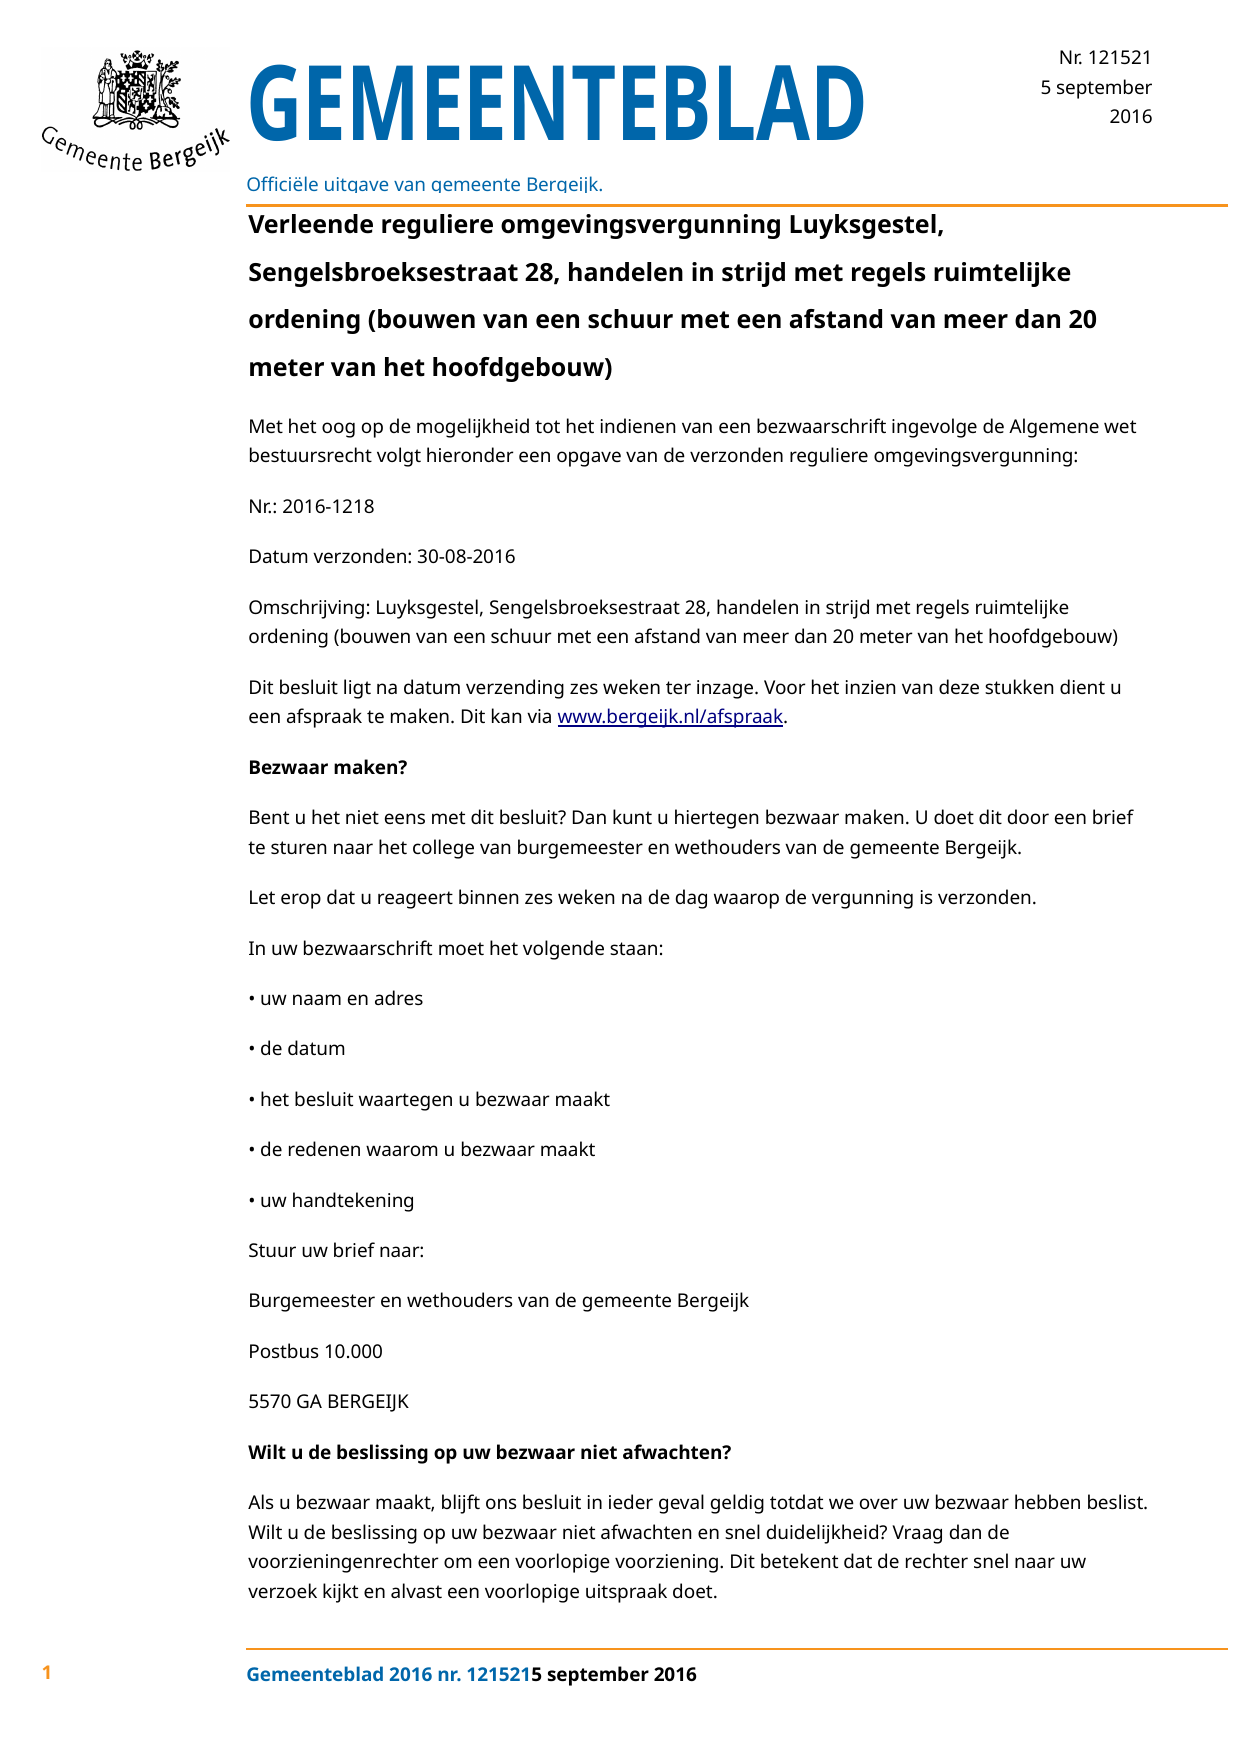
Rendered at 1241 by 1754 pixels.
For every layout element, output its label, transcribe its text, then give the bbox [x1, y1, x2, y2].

text Burgemeester en wethouders van de gemeente Bergeijk [248, 1288, 1152, 1313]
text Omschrijving: Luyksgestel, Sengelsbroeksestraat 28, handelen in strijd met regels ruimtelijke ordening (bouwen van een schuur met een afstand van meer dan 20 meter van het hoofdgebouw) [248, 594, 1152, 649]
text • de datum [248, 1036, 1152, 1061]
text Verleende reguliere omgevingsvergunning Luyksgestel, Sengelsbroeksestraat 28, handelen in strijd met regels ruimtelijke ordening (bouwen van een schuur met een afstand van meer dan 20 meter van het hoofdgebouw) [248, 207, 1152, 384]
picture [41, 47, 231, 172]
text Dit besluit ligt na datum verzending zes weken ter inzage. Voor het inzien van deze stukken dient u een afspraak te maken. Dit kan via www.bergeijk.nl/afspraak. [248, 674, 1152, 729]
text 5570 GA BERGEIJK [248, 1388, 1152, 1414]
text Bezwaar maken? [248, 754, 1152, 780]
text • uw naam en adres [248, 985, 1152, 1011]
text Met het oog op de mogelijkheid tot het indienen van een bezwaarschrift ingevolge de Algemene wet bestuursrecht volgt hieronder een opgave van de verzonden reguliere omgevingsvergunning: [248, 413, 1152, 468]
text Als u bezwaar maakt, blijft ons besluit in ieder geval geldig totdat we over uw bezwaar hebben beslist. Wilt u de beslissing op uw bezwaar niet afwachten en snel duidelijkheid? Vraag dan de voorzieningenrechter om een voorlopige voorziening. Dit betekent dat de rechter snel naar uw verzoek kijkt en alvast een voorlopige uitspraak doet. [248, 1489, 1152, 1604]
text Stuur uw brief naar: [248, 1237, 1152, 1263]
text • uw handtekening [248, 1187, 1152, 1213]
text Datum verzonden: 30-08-2016 [248, 543, 1152, 569]
text Bent u het niet eens met dit besluit? Dan kunt u hiertegen bezwaar maken. U doet dit door een brief te sturen naar het college van burgemeester en wethouders van de gemeente Bergeijk. [248, 804, 1152, 860]
text Let erop dat u reageert binnen zes weken na de dag waarop de vergunning is verzonden. [248, 884, 1152, 910]
text Postbus 10.000 [248, 1338, 1152, 1364]
text Wilt u de beslissing op uw bezwaar niet afwachten? [248, 1439, 1152, 1465]
text In uw bezwaarschrift moet het volgende staan: [248, 935, 1152, 961]
text • de redenen waarom u bezwaar maakt [248, 1136, 1152, 1162]
text • het besluit waartegen u bezwaar maakt [248, 1086, 1152, 1112]
text Nr.: 2016-1218 [248, 493, 1152, 519]
